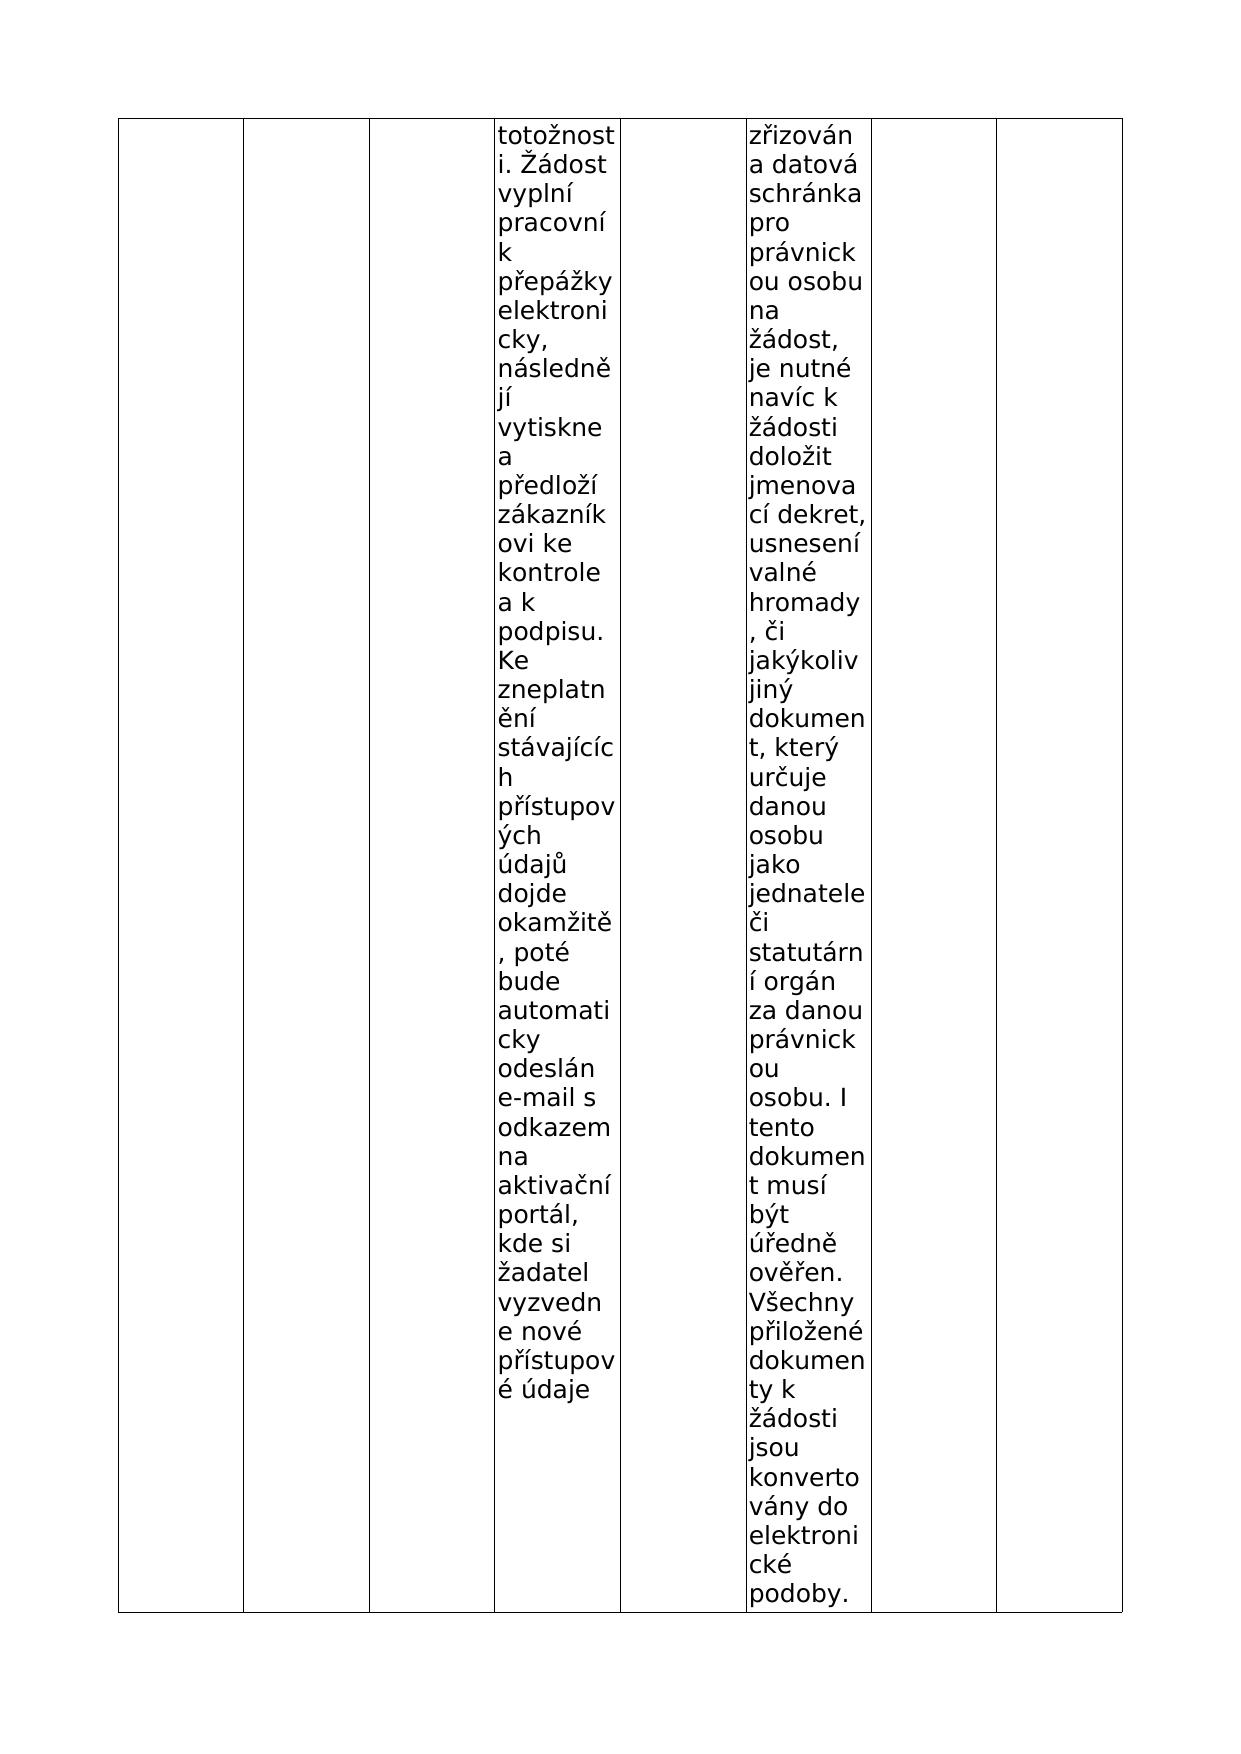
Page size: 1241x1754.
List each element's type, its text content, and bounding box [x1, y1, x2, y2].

table_cell [997, 119, 1122, 1612]
table_cell [621, 119, 746, 1612]
table_cell [872, 119, 996, 1612]
table_cell [370, 119, 494, 1612]
table_cell [244, 119, 369, 1612]
table_cell [119, 119, 243, 1612]
table_cell totožnosti. Žádost vyplní pracovník přepážky elektronicky, následně jí vytiskne a předloží zákazníkovi ke kontrole a k podpisu. Ke zneplatnění stávajících přístupových údajů dojde okamžitě, poté bude automaticky odeslán e-mail s odkazem na aktivační portál, kde si žadatel vyzvedne nové přístupové údaje [495, 119, 620, 1612]
table_cell zřizována datová schránka pro právnickou osobu na žádost, je nutné navíc k žádosti doložit jmenovací dekret, usnesení valné hromady, či jakýkoliv jiný dokument, který určuje danou osobu jako jednatele či statutární orgán za danou právnickou osobu. I tento dokument musí být úředně ověřen. Všechny přiložené dokumenty k žádosti jsou konvertovány do elektronické podoby. [747, 119, 871, 1612]
